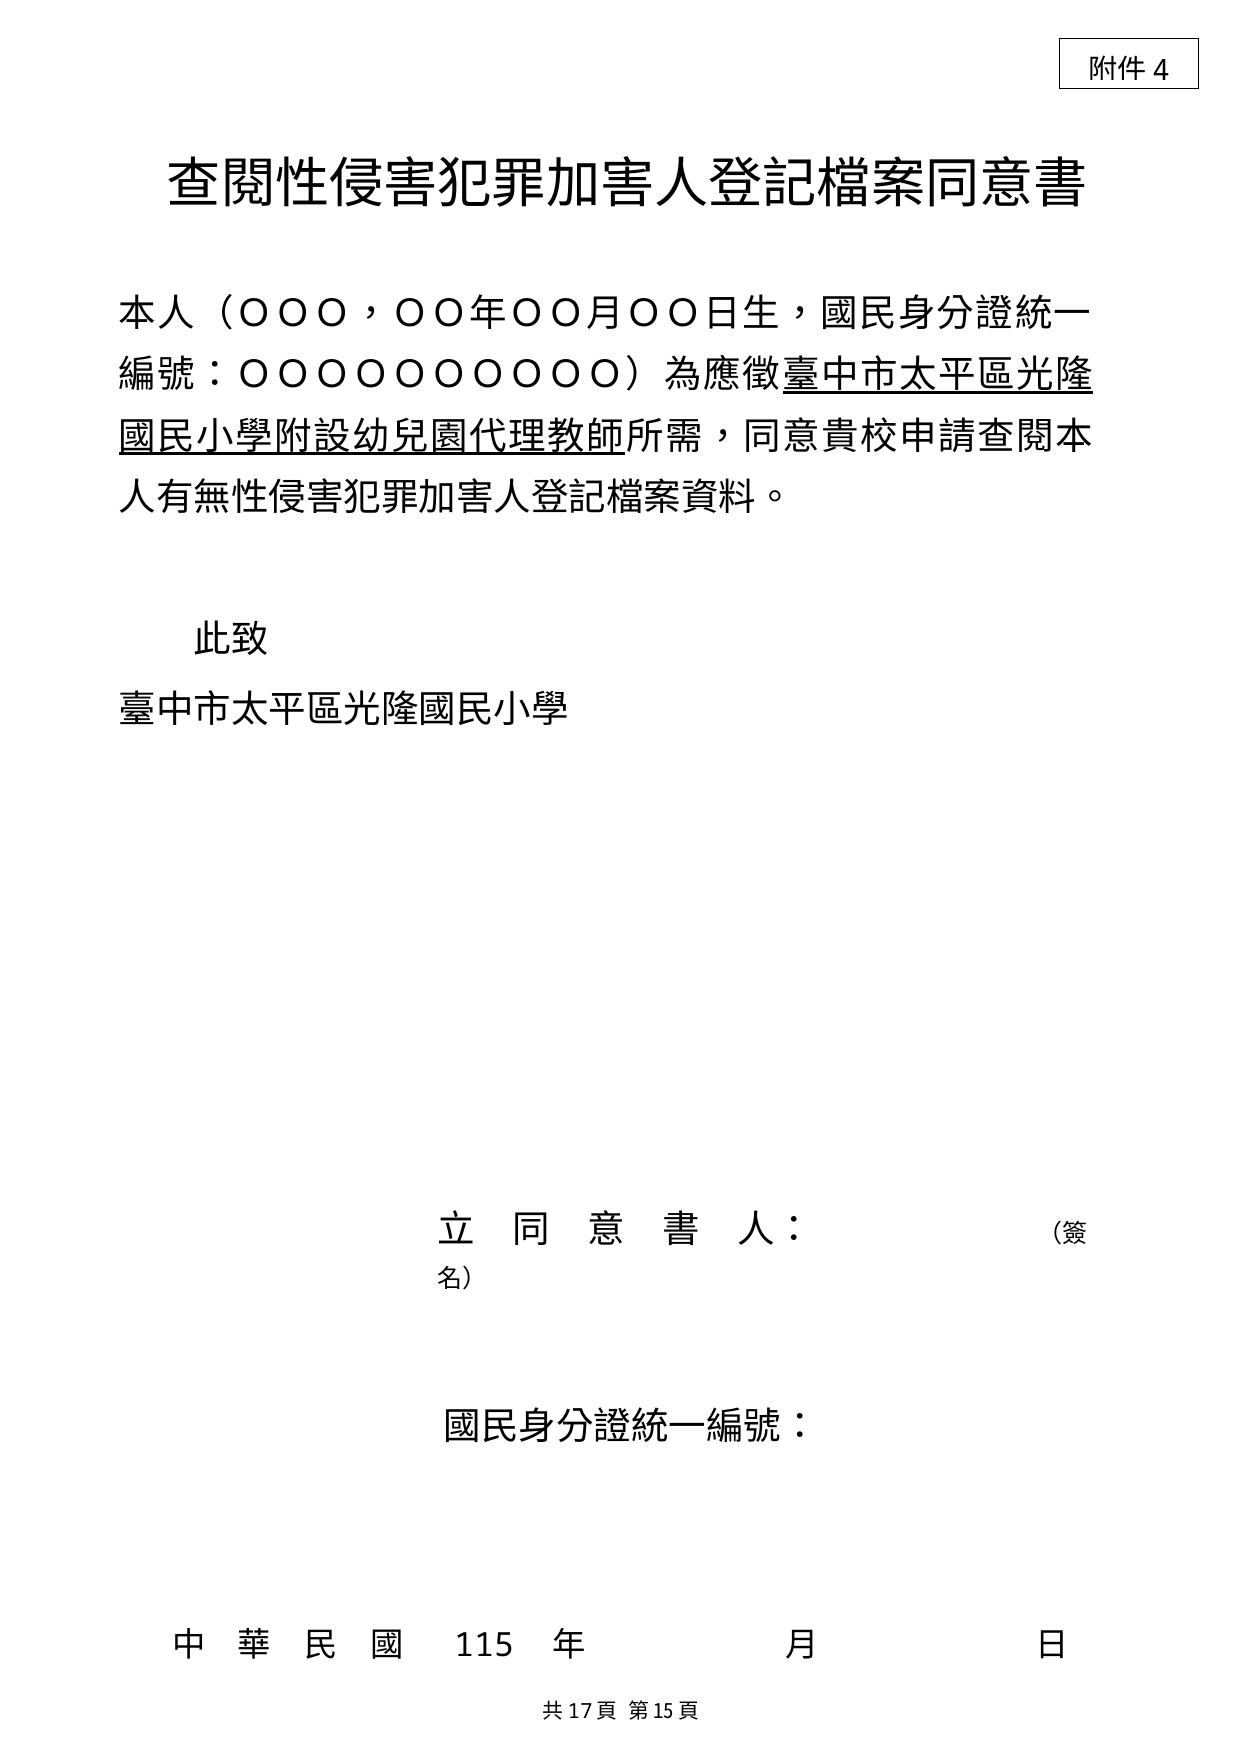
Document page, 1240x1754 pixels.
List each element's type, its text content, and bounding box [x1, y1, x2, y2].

text [1060, 39, 1198, 88]
text 立同意書人： （簽名） [437, 1207, 1122, 1297]
text 查閱性侵害犯罪加害人登記檔案同意書 [167, 150, 1122, 215]
text 中 華 民 國 115 年 月 日 [119, 1621, 1122, 1665]
text 附件4 [1075, 47, 1182, 80]
text 臺中市太平區光隆國民小學 [119, 686, 1122, 731]
text 本人（ＯＯＯ，ＯＯ年ＯＯ月ＯＯ日生，國民身分證統一編號：ＯＯＯＯＯＯＯＯＯＯ）為應徵臺中市太平區光隆國民小學附設幼兒園代理教師所需，同意貴校申請查閱本人有無性侵害犯罪加害人登記檔案資料。 [119, 277, 1093, 523]
text 此致 [194, 617, 1122, 662]
text 國民身分證統一編號： [444, 1414, 1122, 1446]
